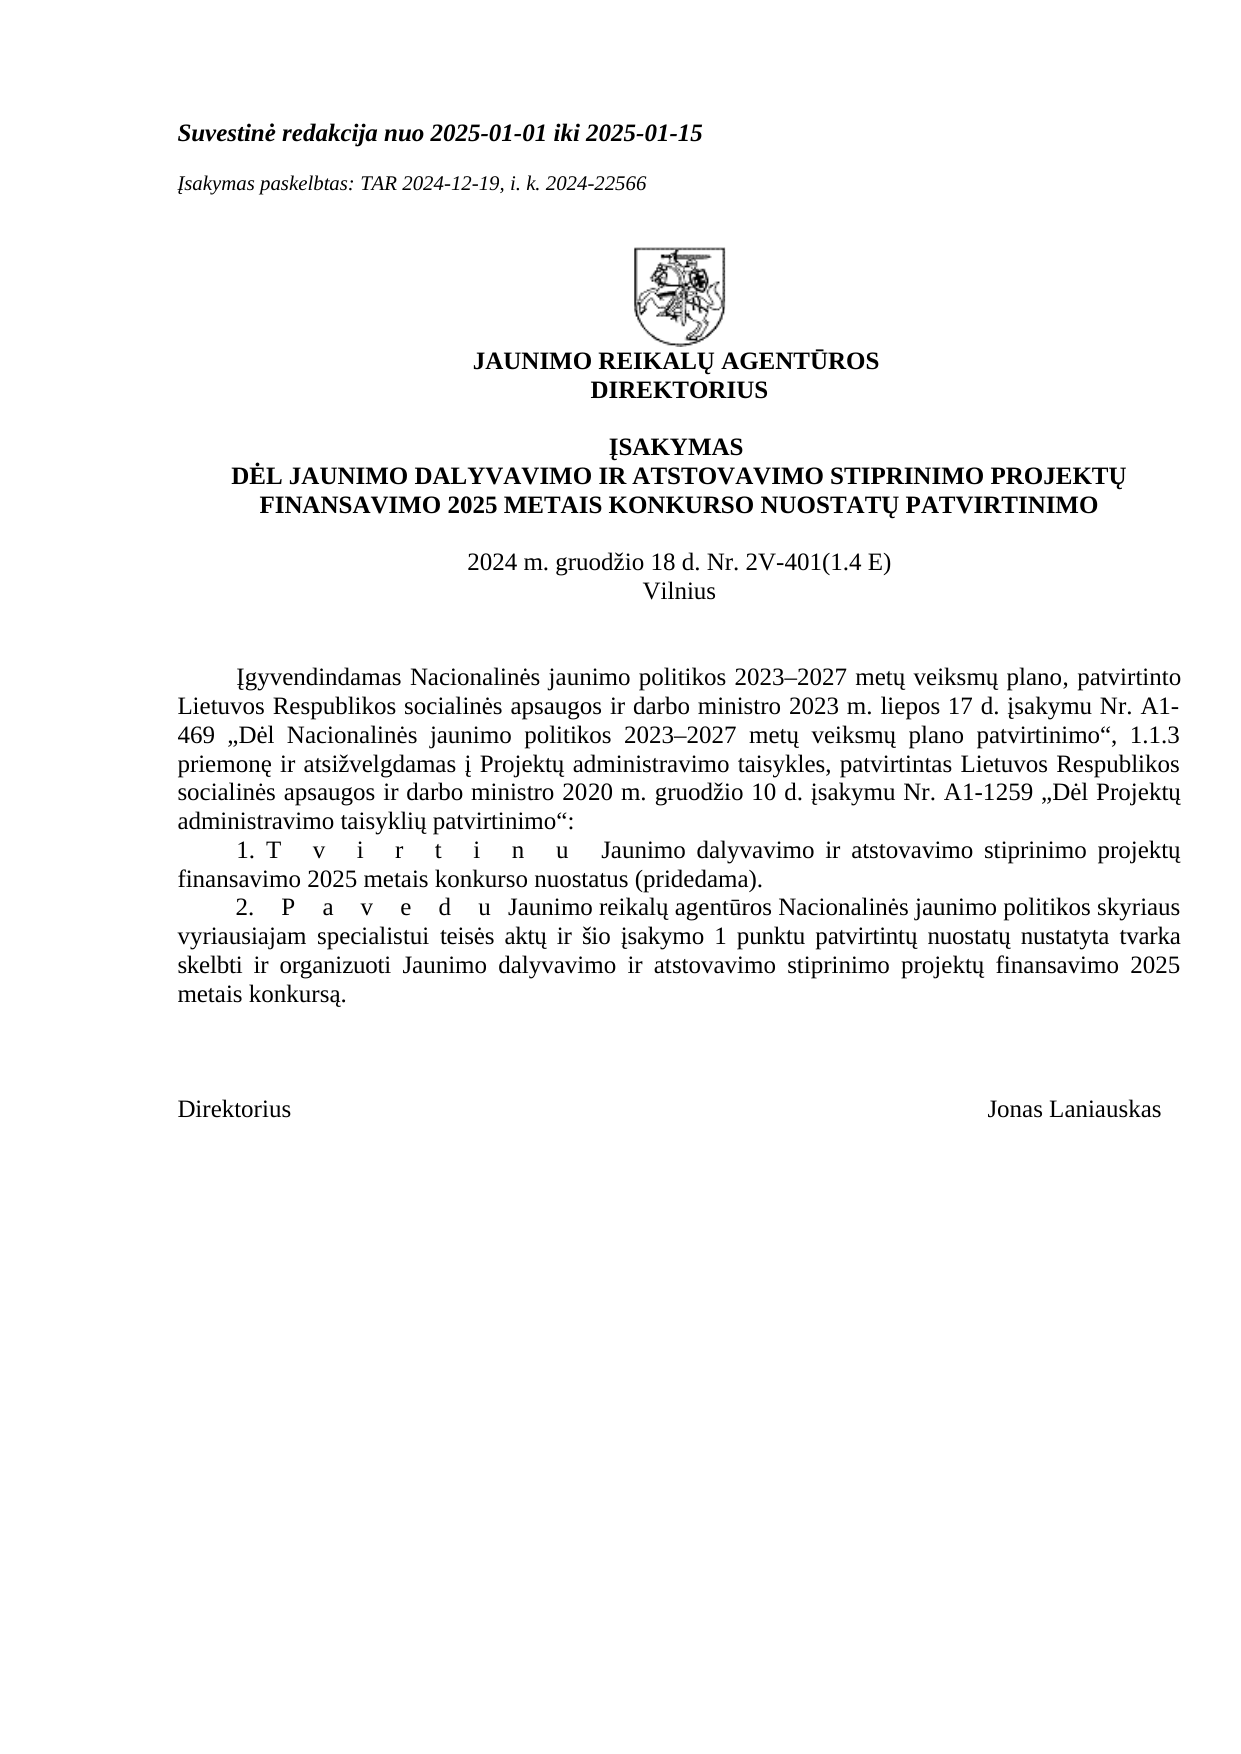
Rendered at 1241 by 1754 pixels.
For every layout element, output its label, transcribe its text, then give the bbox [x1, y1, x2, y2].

text Direktorius Jonas Laniauskas [177, 1094, 1181, 1122]
text Įsakymas paskelbtas: TAR 2024-12-19, i. k. 2024-22566 [177, 171, 1181, 195]
text Įgyvendindamas Nacionalinės jaunimo politikos 2023–2027 metų veiksmų plano, patvirtinto Lietuvos Respublikos socialinės apsaugos ir darbo ministro 2023 m. liepos 17 d. įsakymu Nr. A1-469 „Dėl Nacionalinės jaunimo politikos 2023–2027 metų veiksmų plano patvirtinimo“, 1.1.3 priemonę ir atsižvelgdamas į Projektų administravimo taisykles, patvirtintas Lietuvos Respublikos socialinės apsaugos ir darbo ministro 2020 m. gruodžio 10 d. įsakymu Nr. A1-1259 „Dėl Projektų administravimo taisyklių patvirtinimo“: [177, 662, 1181, 835]
text DĖL JAUNIMO DALYVAVIMO IR ATSTOVAVIMO STIPRINIMO PROJEKTŲ FINANSAVIMO 2025 METAIS KONKURSO NUOSTATŲ PATVIRTINIMO [177, 461, 1181, 519]
text 1. T v i r t i n u Jaunimo dalyvavimo ir atstovavimo stiprinimo projektų finansavimo 2025 metais konkurso nuostatus (pridedama). [177, 835, 1181, 892]
text Suvestinė redakcija nuo 2025-01-01 iki 2025-01-15 [177, 118, 1181, 147]
text JAUNIMO REIKALŲ AGENTŪROS [177, 346, 1181, 375]
text Vilnius [177, 576, 1181, 605]
text ĮSAKYMAS [177, 432, 1181, 461]
text 2. P a v e d u Jaunimo reikalų agentūros Nacionalinės jaunimo politikos skyriaus vyriausiajam specialistui teisės aktų ir šio įsakymo 1 punktu patvirtintų nuostatų nustatyta tvarka skelbti ir organizuoti Jaunimo dalyvavimo ir atstovavimo stiprinimo projektų finansavimo 2025 metais konkursą. [177, 892, 1181, 1007]
text 2024 m. gruodžio 18 d. Nr. 2V-401(1.4 E) [177, 547, 1181, 576]
text DIREKTORIUS [177, 375, 1181, 404]
